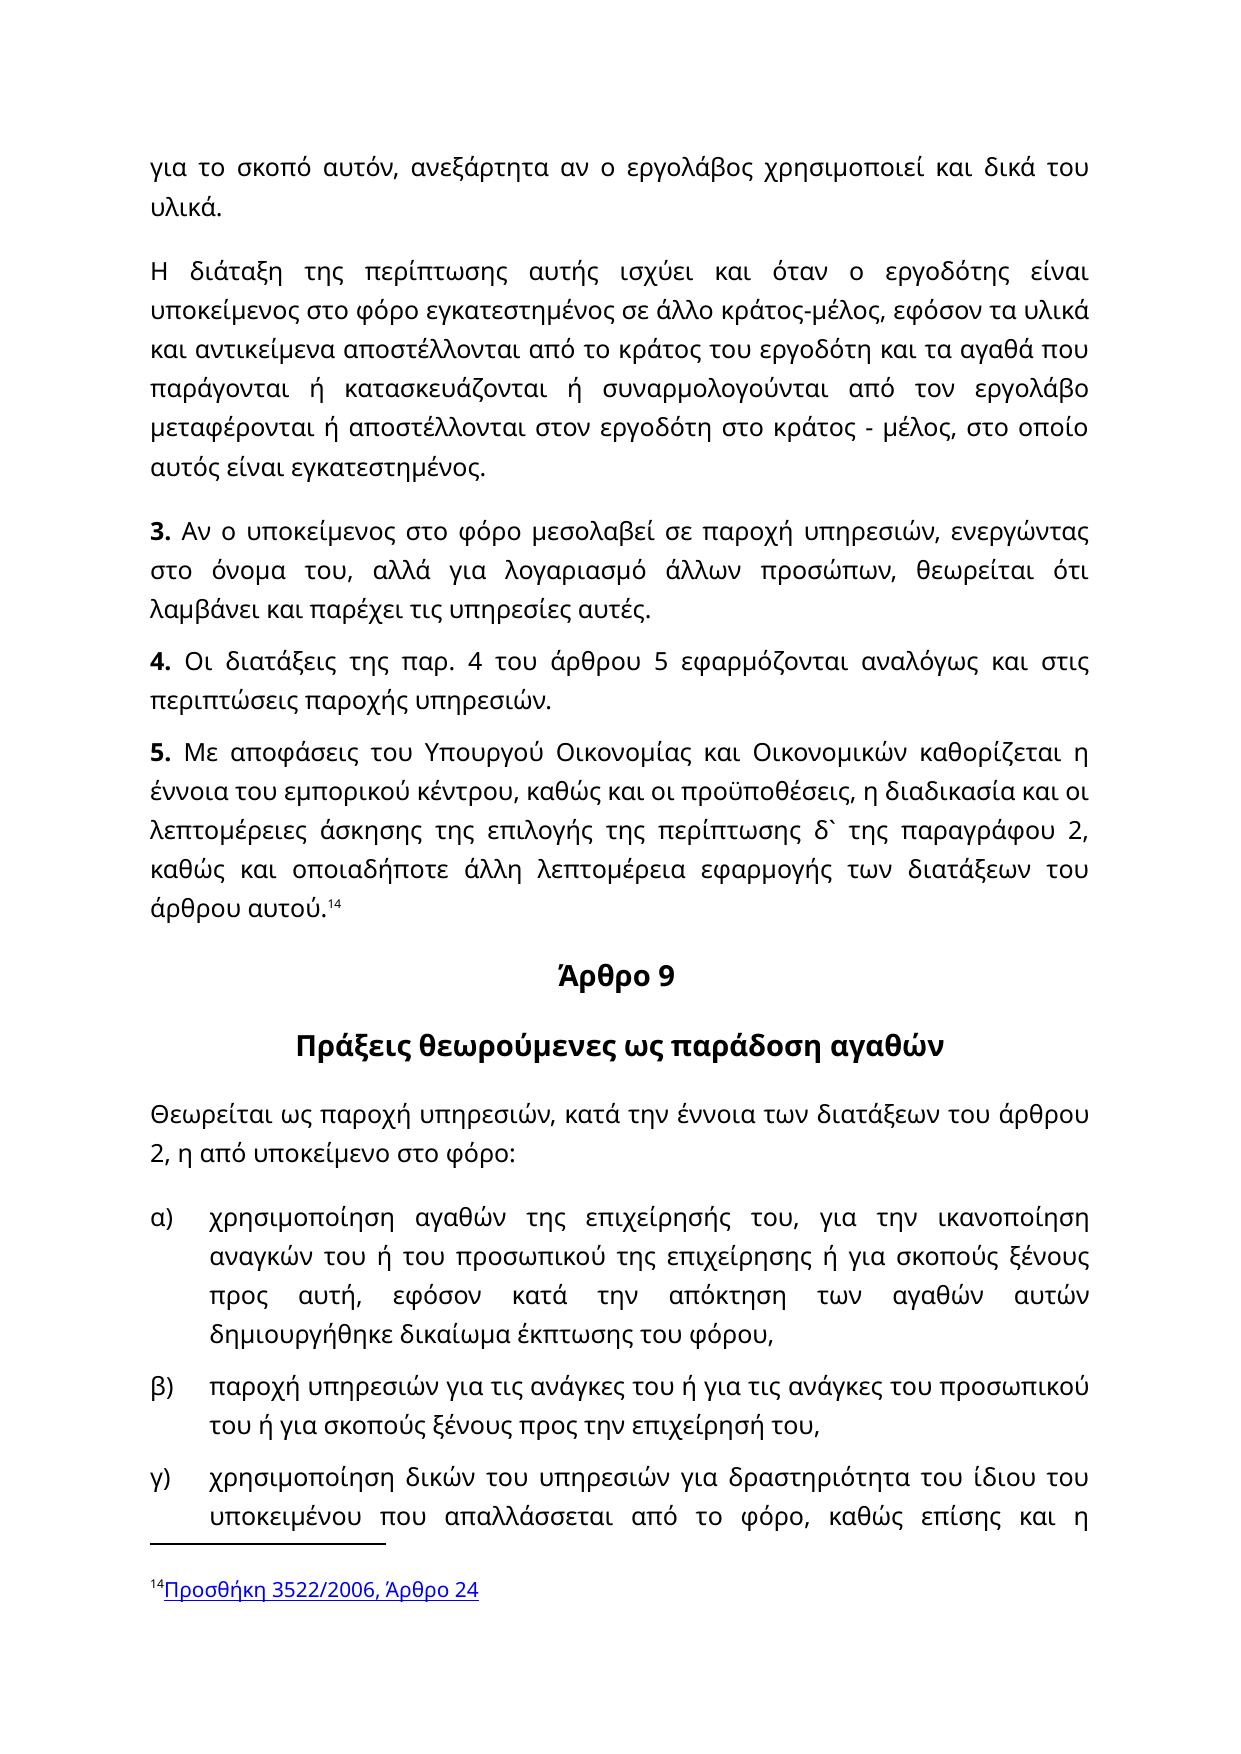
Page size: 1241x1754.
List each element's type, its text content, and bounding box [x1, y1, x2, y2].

list α) χρησιμοποίηση αγαθών της επιχείρησής του, για την ικανοποίηση αναγκών του ή του προσωπικού της επιχείρησης ή για σκοπούς ξένους προς αυτή, εφόσον κατά την απόκτηση των αγαθών αυτών δημιουργήθηκε δικαίωμα έκπτωσης του φόρου, [150, 1199, 1090, 1351]
text 4. Οι διατάξεις της παρ. 4 του άρθρου 5 εφαρμόζονται αναλόγως και στις περιπτώσεις παροχής υπηρεσιών. [150, 643, 1090, 717]
text 5. Με αποφάσεις του Υπουργού Οικονομίας και Οικονομικών καθορίζεται η έννοια του εμπορικού κέντρου, καθώς και οι προϋποθέσεις, η διαδικασία και οι λεπτομέρειες άσκησης της επιλογής της περίπτωσης δ` της παραγράφου 2, καθώς και οποιαδήποτε άλλη λεπτομέρεια εφαρμογής των διατάξεων του άρθρου αυτού. [150, 734, 1090, 925]
list β) παροχή υπηρεσιών για τις ανάγκες του ή για τις ανάγκες του προσωπικού του ή για σκοπούς ξένους προς την επιχείρησή του, [150, 1369, 1090, 1442]
text 3. Αν ο υποκείμενος στο φόρο μεσολαβεί σε παροχή υπηρεσιών, ενεργώντας στο όνομα του, αλλά για λογαριασμό άλλων προσώπων, θεωρείται ότι λαμβάνει και παρέχει τις υπηρεσίες αυτές. [150, 513, 1090, 626]
subtitle Άρθρο 9 [150, 955, 1090, 995]
text για το σκοπό αυτόν, ανεξάρτητα αν ο εργολάβος χρησιμοποιεί και δικά του υλικά. [150, 150, 1090, 223]
text Η διάταξη της περίπτωσης αυτής ισχύει και όταν ο εργοδότης είναι υποκείμενος στο φόρο εγκατεστημένος σε άλλο κράτος-μέλος, εφόσον τα υλικά και αντικείμενα αποστέλλονται από το κράτος του εργοδότη και τα αγαθά που παράγονται ή κατασκευάζονται ή συναρμολογούνται από τον εργολάβο μεταφέρονται ή αποστέλλονται στον εργοδότη στο κράτος - μέλος, στο οποίο αυτός είναι εγκατεστημένος. [150, 253, 1090, 483]
text Προσθήκη 3522/2006, Άρθρο 24 [150, 1576, 1090, 1604]
list γ) χρησιμοποίηση δικών του υπηρεσιών για δραστηριότητα του ίδιου του υποκειμένου που απαλλάσσεται από το φόρο, καθώς επίσης και η [150, 1459, 1090, 1533]
text Θεωρείται ως παροχή υπηρεσιών, κατά την έννοια των διατάξεων του άρθρου 2, η από υποκείμενο στο φόρο: [150, 1096, 1090, 1169]
subtitle Πράξεις θεωρούμενες ως παράδοση αγαθών [150, 1026, 1090, 1065]
